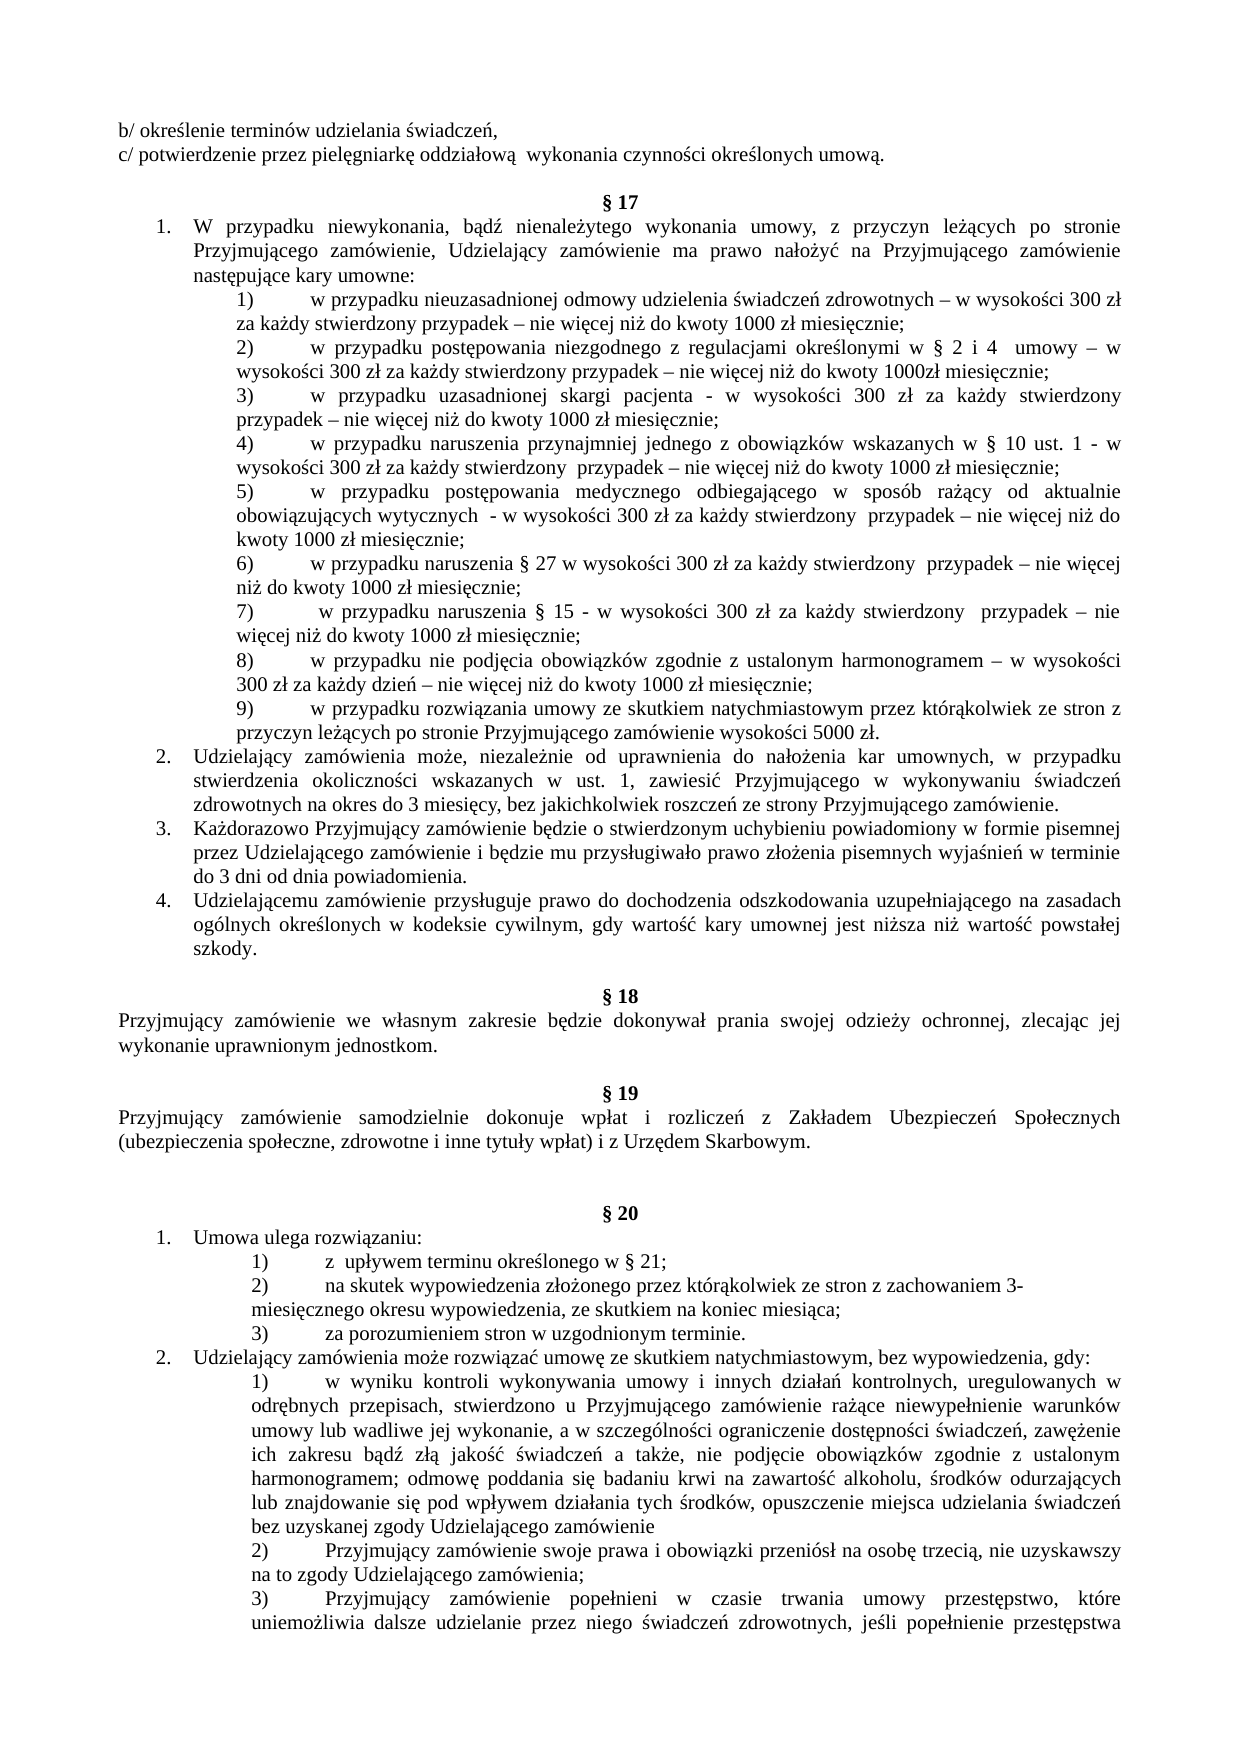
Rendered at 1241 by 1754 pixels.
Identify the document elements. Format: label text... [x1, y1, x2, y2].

list w przypadku naruszenia § 27 w wysokości 300 zł za każdy stwierdzony przypadek – nie więcej niż do kwoty 1000 zł miesięcznie; [236, 551, 1122, 599]
text b/ określenie terminów udzielania świadczeń, [118, 118, 1122, 142]
text § 19 [118, 1081, 1122, 1105]
list W przypadku niewykonania, bądź nienależytego wykonania umowy, z przyczyn leżących po stronie Przyjmującego zamówienie, Udzielający zamówienie ma prawo nałożyć na Przyjmującego zamówienie następujące kary umowne: [156, 214, 1122, 287]
list w przypadku naruszenia przynajmniej jednego z obowiązków wskazanych w § 10 ust. 1 - w wysokości 300 zł za każdy stwierdzony przypadek – nie więcej niż do kwoty 1000 zł miesięcznie; [236, 431, 1122, 479]
text § 17 [118, 190, 1122, 214]
list Przyjmujący zamówienie popełnieni w czasie trwania umowy przestępstwo, które uniemożliwia dalsze udzielanie przez niego świadczeń zdrowotnych, jeśli popełnienie przestępstwa [251, 1586, 1122, 1634]
list z upływem terminu określonego w § 21; [251, 1249, 1122, 1273]
list Udzielający zamówienia może, niezależnie od uprawnienia do nałożenia kar umownych, w przypadku stwierdzenia okoliczności wskazanych w ust. 1, zawiesić Przyjmującego w wykonywaniu świadczeń zdrowotnych na okres do 3 miesięcy, bez jakichkolwiek roszczeń ze strony Przyjmującego zamówienie. [156, 744, 1122, 816]
list w przypadku rozwiązania umowy ze skutkiem natychmiastowym przez którąkolwiek ze stron z przyczyn leżących po stronie Przyjmującego zamówienie wysokości 5000 zł. [236, 696, 1122, 744]
text Przyjmujący zamówienie samodzielnie dokonuje wpłat i rozliczeń z Zakładem Ubezpieczeń Społecznych (ubezpieczenia społeczne, zdrowotne i inne tytuły wpłat) i z Urzędem Skarbowym. [118, 1105, 1122, 1153]
list Przyjmujący zamówienie swoje prawa i obowiązki przeniósł na osobę trzecią, nie uzyskawszy na to zgody Udzielającego zamówienia; [251, 1538, 1122, 1586]
list w przypadku postępowania niezgodnego z regulacjami określonymi w § 2 i 4 umowy – w wysokości 300 zł za każdy stwierdzony przypadek – nie więcej niż do kwoty 1000zł miesięcznie; [236, 335, 1122, 383]
text c/ potwierdzenie przez pielęgniarkę oddziałową wykonania czynności określonych umową. [118, 142, 1122, 166]
list w przypadku nieuzasadnionej odmowy udzielenia świadczeń zdrowotnych – w wysokości 300 zł za każdy stwierdzony przypadek – nie więcej niż do kwoty 1000 zł miesięcznie; [236, 287, 1122, 335]
list w wyniku kontroli wykonywania umowy i innych działań kontrolnych, uregulowanych w odrębnych przepisach, stwierdzono u Przyjmującego zamówienie rażące niewypełnienie warunków umowy lub wadliwe jej wykonanie, a w szczególności ograniczenie dostępności świadczeń, zawężenie ich zakresu bądź złą jakość świadczeń a także, nie podjęcie obowiązków zgodnie z ustalonym harmonogramem; odmowę poddania się badaniu krwi na zawartość alkoholu, środków odurzających lub znajdowanie się pod wpływem działania tych środków, opuszczenie miejsca udzielania świadczeń bez uzyskanej zgody Udzielającego zamówienie [251, 1369, 1122, 1538]
list Udzielającemu zamówienie przysługuje prawo do dochodzenia odszkodowania uzupełniającego na zasadach ogólnych określonych w kodeksie cywilnym, gdy wartość kary umownej jest niższa niż wartość powstałej szkody. [156, 888, 1122, 960]
text § 20 [118, 1201, 1122, 1225]
list na skutek wypowiedzenia złożonego przez którąkolwiek ze stron z zachowaniem 3-miesięcznego okresu wypowiedzenia, ze skutkiem na koniec miesiąca; [251, 1273, 1122, 1321]
list Umowa ulega rozwiązaniu: [156, 1225, 1122, 1249]
list Udzielający zamówienia może rozwiązać umowę ze skutkiem natychmiastowym, bez wypowiedzenia, gdy: [156, 1345, 1122, 1369]
list w przypadku nie podjęcia obowiązków zgodnie z ustalonym harmonogramem – w wysokości 300 zł za każdy dzień – nie więcej niż do kwoty 1000 zł miesięcznie; [236, 647, 1122, 696]
list w przypadku naruszenia § 15 - w wysokości 300 zł za każdy stwierdzony przypadek – nie więcej niż do kwoty 1000 zł miesięcznie; [236, 599, 1122, 647]
text § 18 [118, 984, 1122, 1008]
list za porozumieniem stron w uzgodnionym terminie. [251, 1321, 1122, 1345]
list w przypadku postępowania medycznego odbiegającego w sposób rażący od aktualnie obowiązujących wytycznych - w wysokości 300 zł za każdy stwierdzony przypadek – nie więcej niż do kwoty 1000 zł miesięcznie; [236, 479, 1122, 551]
list w przypadku uzasadnionej skargi pacjenta - w wysokości 300 zł za każdy stwierdzony przypadek – nie więcej niż do kwoty 1000 zł miesięcznie; [236, 383, 1122, 431]
list Każdorazowo Przyjmujący zamówienie będzie o stwierdzonym uchybieniu powiadomiony w formie pisemnej przez Udzielającego zamówienie i będzie mu przysługiwało prawo złożenia pisemnych wyjaśnień w terminie do 3 dni od dnia powiadomienia. [156, 816, 1122, 888]
text Przyjmujący zamówienie we własnym zakresie będzie dokonywał prania swojej odzieży ochronnej, zlecając jej wykonanie uprawnionym jednostkom. [118, 1008, 1122, 1057]
